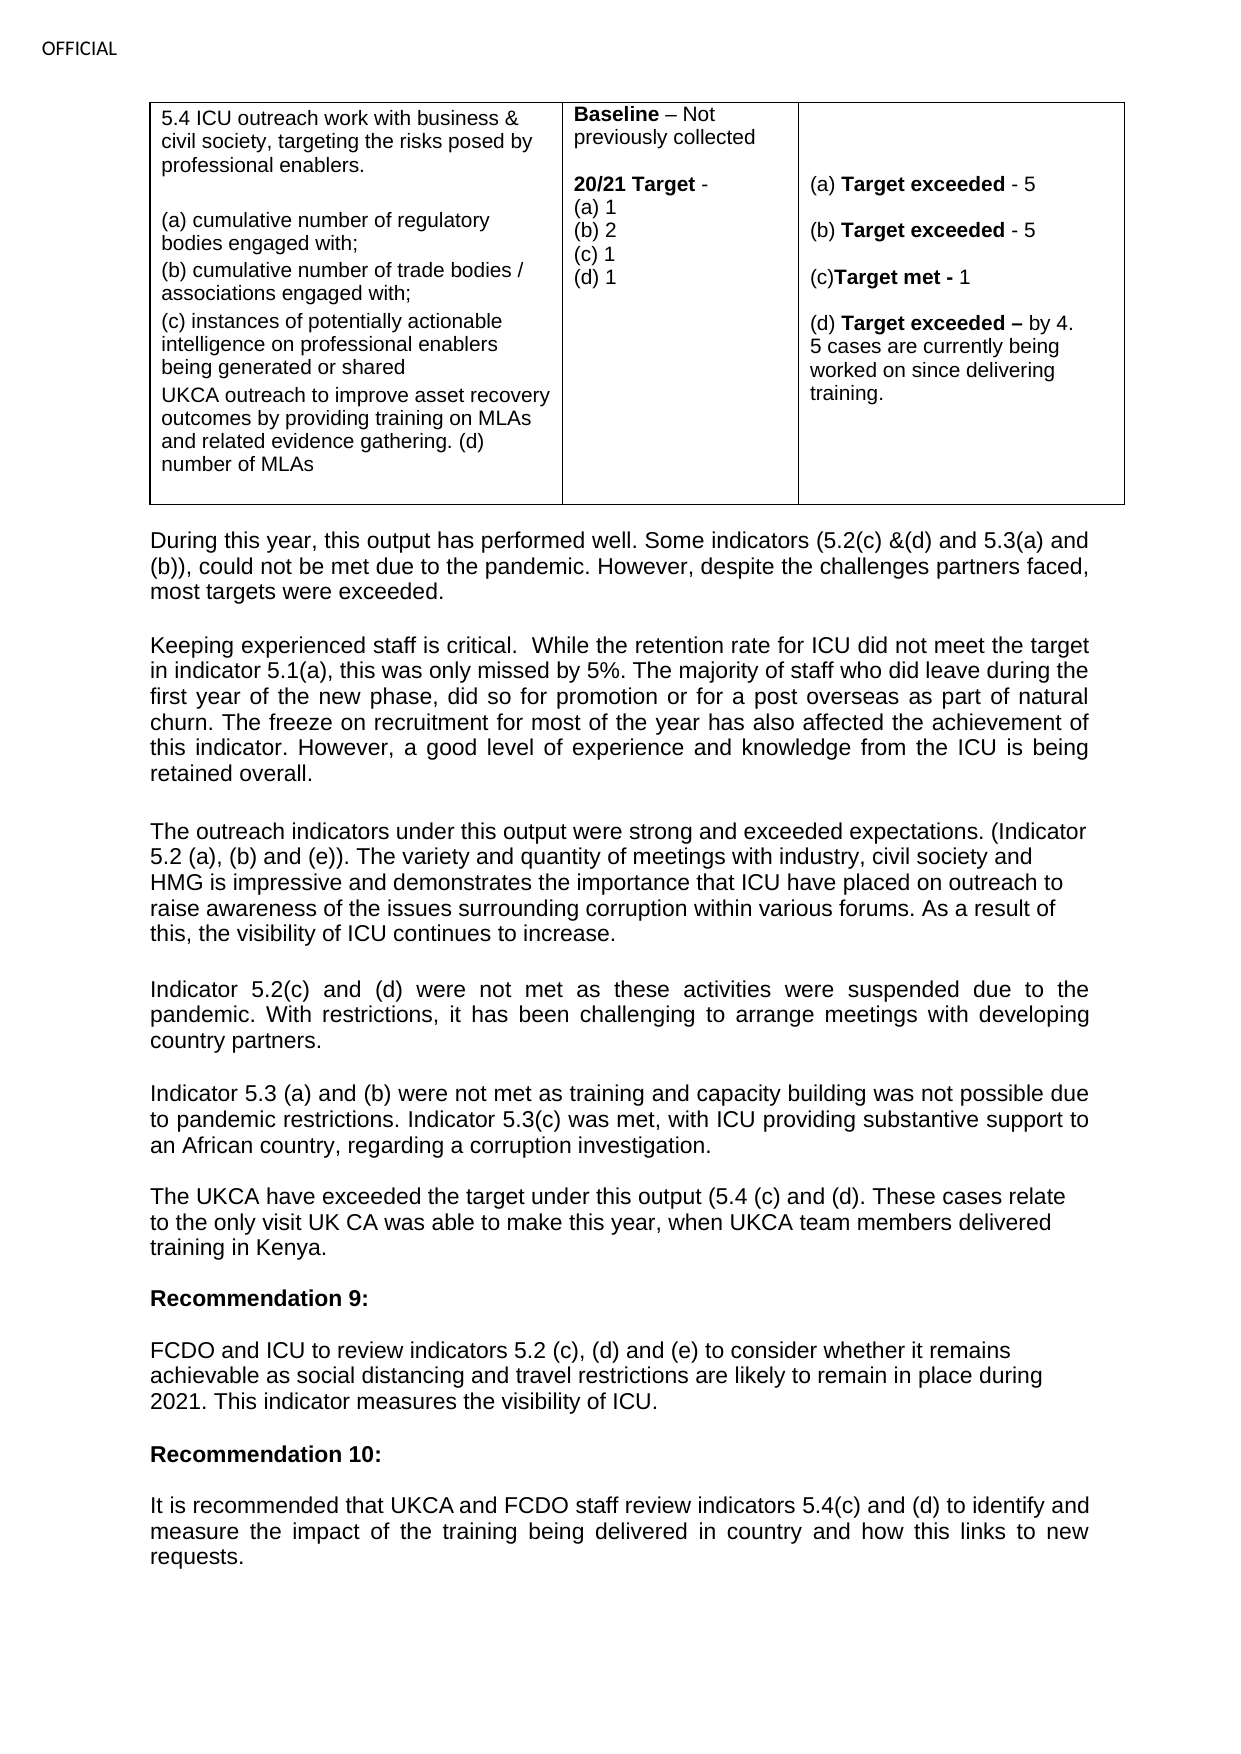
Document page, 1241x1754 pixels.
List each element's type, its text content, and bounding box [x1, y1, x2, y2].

text Keeping experienced staff is critical. While the retention rate for ICU did not meet the target in indicator 5.1(a), this was only missed by 5%. The majority of staff who did leave during the first year of the new phase, did so for promotion or for a post overseas as part of natural churn. The freeze on recruitment for most of the year has also affected the achievement of this indicator. However, a good level of experience and knowledge from the ICU is being retained overall. [150, 633, 1090, 786]
table_cell 5.4 ICU outreach work with business & civil society, targeting the risks posed by professional enablers. (a) cumulative number of regulatory bodies engaged with; (b) cumulative number of trade bodies / associations engaged with; (c) instances of potentially actionable intelligence on professional enablers being generated or shared UKCA outreach to improve asset recovery outcomes by providing training on MLAs and related evidence gathering. (d) number of MLAs [151, 103, 562, 503]
text The UKCA have exceeded the target under this output (5.4 (c) and (d). These cases relate to the only visit UK CA was able to make this year, when UKCA team members delivered training in Kenya. [150, 1184, 1090, 1261]
text During this year, this output has performed well. Some indicators (5.2(c) &(d) and 5.3(a) and (b)), could not be met due to the pandemic. However, despite the challenges partners faced, most targets were exceeded. [150, 528, 1090, 605]
text Indicator 5.2(c) and (d) were not met as these activities were suspended due to the pandemic. With restrictions, it has been challenging to arrange meetings with developing country partners. [150, 976, 1090, 1053]
table_cell (a) Target exceeded - 5 (b) Target exceeded - 5 (c)Target met - 1 (d) Target exceeded – by 4. 5 cases are currently being worked on since delivering training. [799, 103, 1124, 503]
text Recommendation 9: [150, 1286, 1090, 1312]
text Recommendation 10: [150, 1442, 1090, 1468]
text Indicator 5.3 (a) and (b) were not met as training and capacity building was not possible due to pandemic restrictions. Indicator 5.3(c) was met, with ICU providing substantive support to an African country, regarding a corruption investigation. [150, 1081, 1090, 1158]
subtitle It is recommended that UKCA and FCDO staff review indicators 5.4(c) and (d) to identify and measure the impact of the training being delivered in country and how this links to new requests. [150, 1493, 1090, 1570]
text FCDO and ICU to review indicators 5.2 (c), (d) and (e) to consider whether it remains achievable as social distancing and travel restrictions are likely to remain in place during 2021. This indicator measures the visibility of ICU. [150, 1337, 1090, 1414]
table_cell Baseline – Not previously collected 20/21 Target - (a) 1 (b) 2 (c) 1 (d) 1 [563, 103, 798, 503]
text The outreach indicators under this output were strong and exceeded expectations. (Indicator 5.2 (a), (b) and (e)). The variety and quantity of meetings with industry, civil society and HMG is impressive and demonstrates the importance that ICU have placed on outreach to raise awareness of the issues surrounding corruption within various forums. As a result of this, the visibility of ICU continues to increase. [150, 818, 1090, 947]
